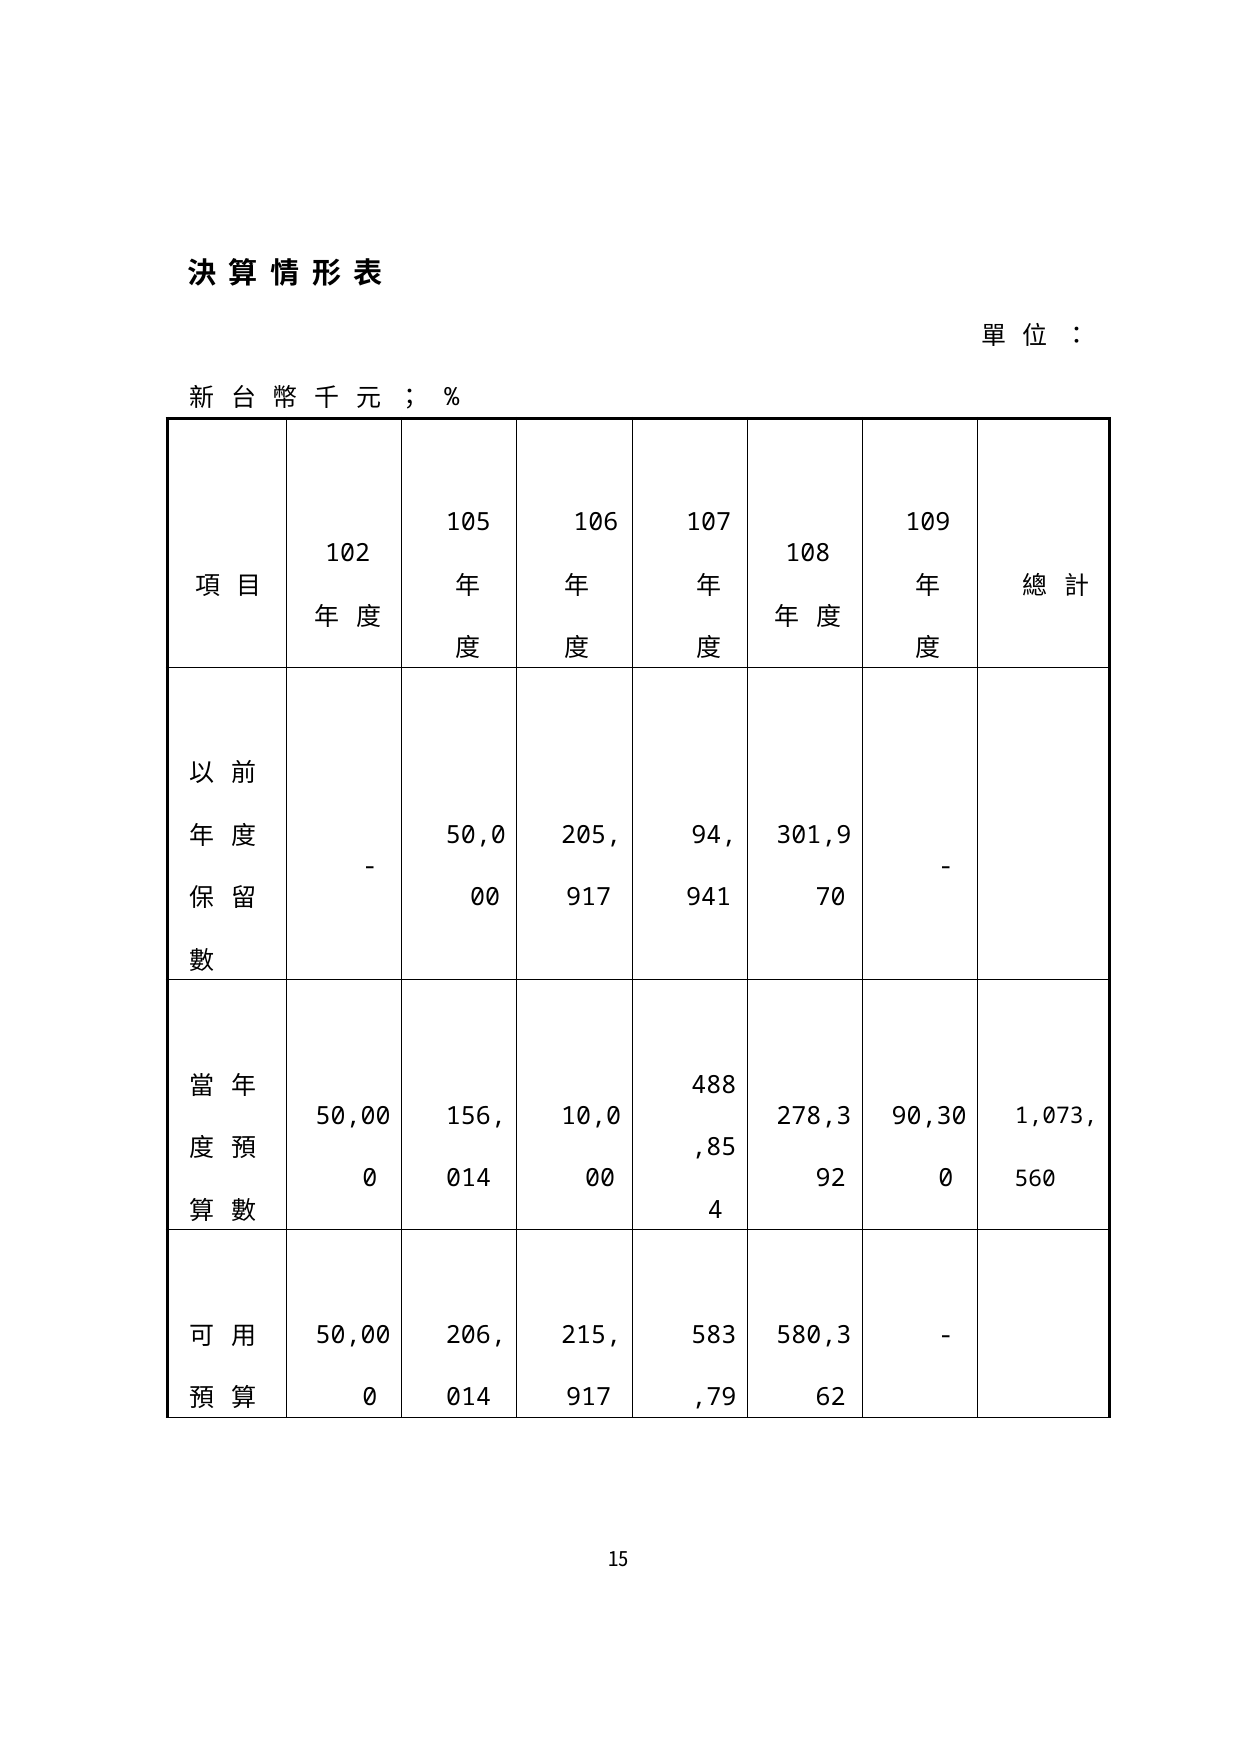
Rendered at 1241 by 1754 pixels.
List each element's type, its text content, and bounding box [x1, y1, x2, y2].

table_cell - [863, 668, 977, 979]
table_cell 50,000 [287, 1230, 401, 1417]
table_header 總計 [978, 420, 1108, 667]
table_cell 94,941 [633, 668, 747, 979]
table_cell - [863, 1230, 977, 1417]
table_header 106年度 [517, 420, 632, 667]
table_cell 215,917 [517, 1230, 632, 1417]
table_cell [978, 668, 1108, 979]
table_cell 488,854 [633, 980, 747, 1229]
table_cell - [287, 668, 401, 979]
text 單位：新台幣千元；% [181, 292, 1056, 417]
table_cell [978, 1230, 1108, 1417]
table_cell 以前年度保留數 [169, 668, 286, 979]
table_header 107年度 [633, 420, 747, 667]
table_cell 當年度預算數 [169, 980, 286, 1229]
table_cell 可用預算 [169, 1230, 286, 1417]
text 決算情形表 [151, 229, 1056, 292]
table_cell 156,014 [402, 980, 516, 1229]
table_cell 278,392 [748, 980, 862, 1229]
table_cell 583,79 [633, 1230, 747, 1417]
table_header 項目 [169, 420, 286, 667]
table_cell 205,917 [517, 668, 632, 979]
table_cell 10,000 [517, 980, 632, 1229]
table_cell 90,300 [863, 980, 977, 1229]
table_cell 206,014 [402, 1230, 516, 1417]
table_header 108年度 [748, 420, 862, 667]
table_cell 301,970 [748, 668, 862, 979]
table_header 102年度 [287, 420, 401, 667]
table_cell 1,073,560 [978, 980, 1108, 1229]
table_cell 580,362 [748, 1230, 862, 1417]
table_header 109年度 [863, 420, 977, 667]
table_header 105年度 [402, 420, 516, 667]
table_cell 50,000 [402, 668, 516, 979]
table_cell 50,000 [287, 980, 401, 1229]
